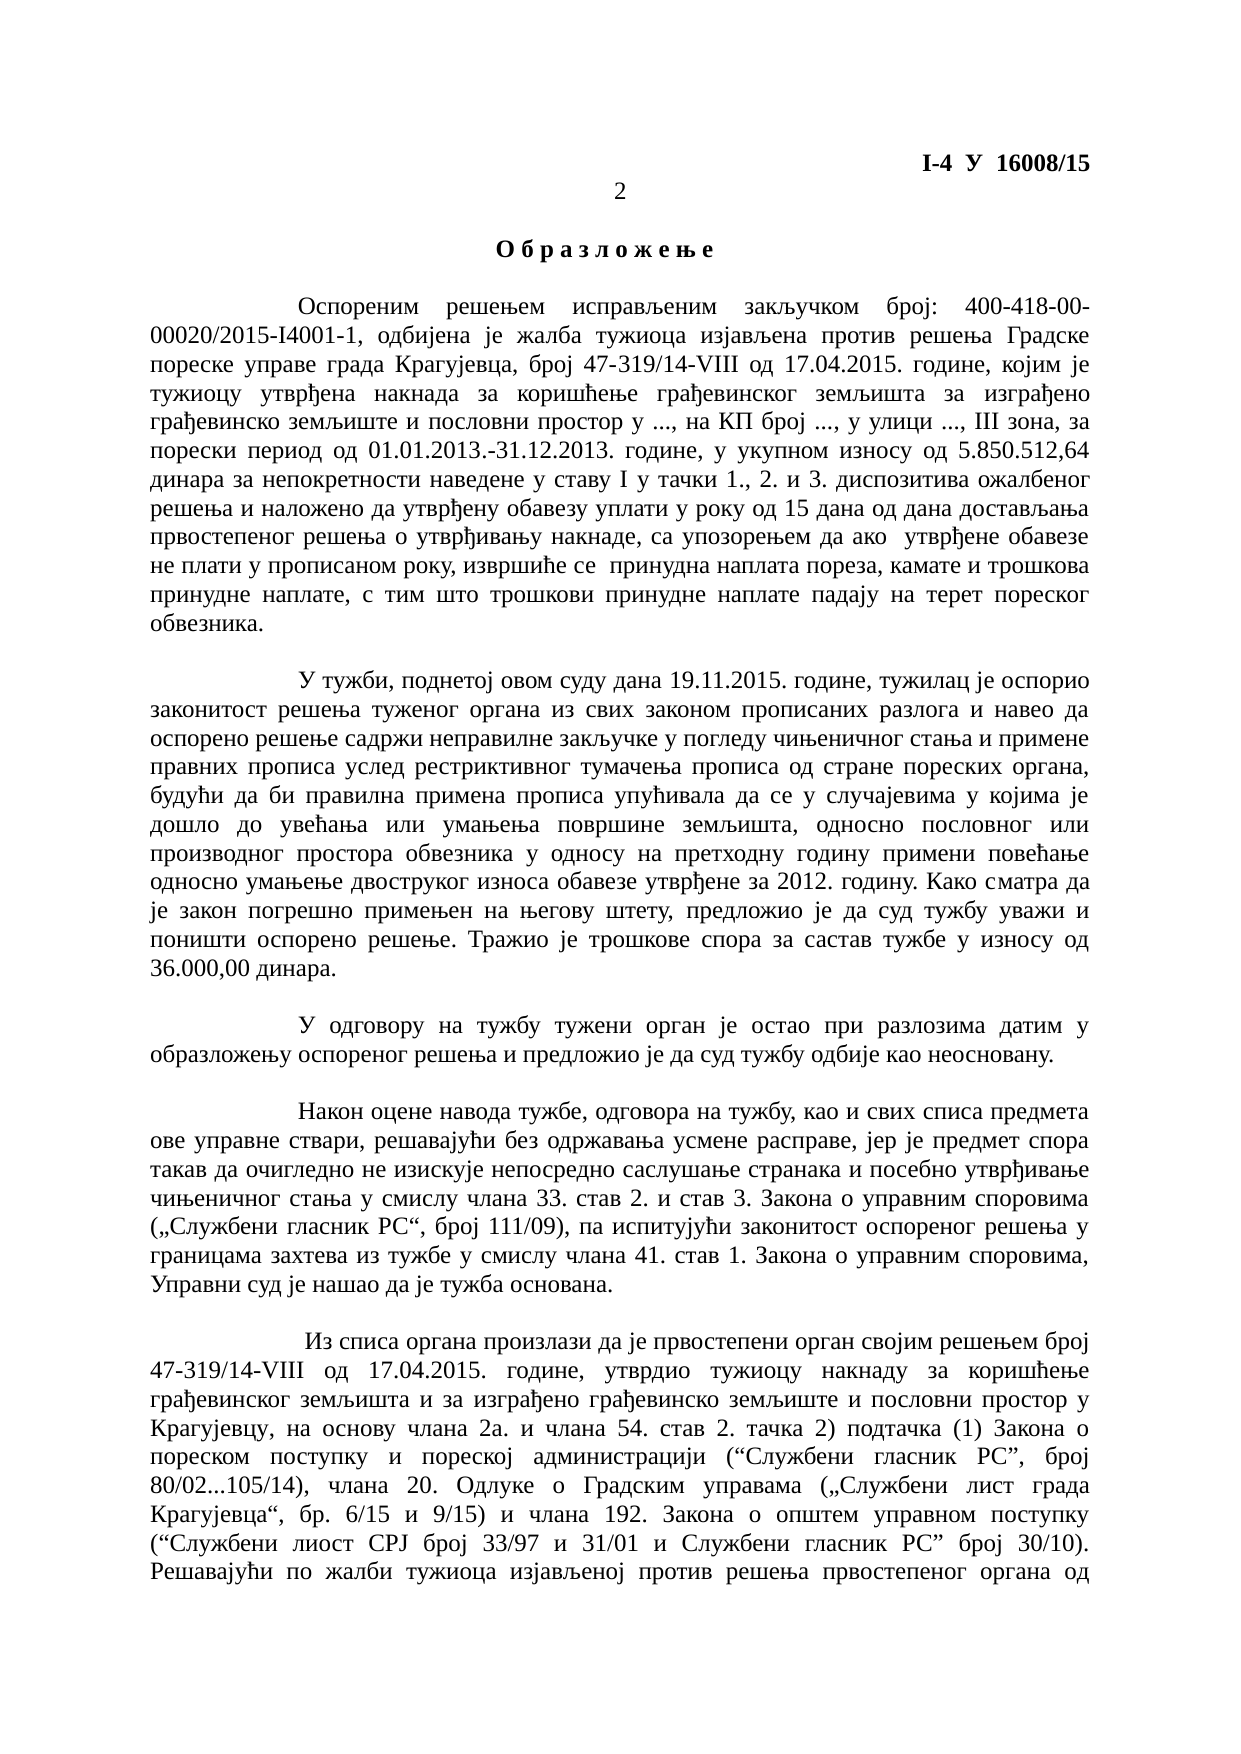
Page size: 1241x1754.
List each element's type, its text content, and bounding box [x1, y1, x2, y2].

text У одговору на тужбу тужени орган је остао при разлозима датим у образложењу оспореног решења и предложио је да суд тужбу одбије као неосновану. [150, 1010, 1090, 1068]
text Оспореним решењем исправљеним закључком број: 400-418-00-00020/2015-I4001-1, одбијена је жалба тужиоца изјављена против решења Градске пореске управе града Крагујевца, број 47-319/14-VIII од 17.04.2015. године, којим је тужиоцу утврђена накнада за коришћење грађевинског земљишта за изграђено грађевинско земљиште и пословни простор у ..., на КП број ..., у улици ..., III зона, за порески период од 01.01.2013.-31.12.2013. године, у укупном износу од 5.850.512,64 динара за непокретности наведене у ставу I у тачки 1., 2. и 3. диспозитива ожалбеног решења и наложено да утврђену обавезу уплати у року од 15 дана од дана достављања првостепеног решења о утврђивању накнаде, са упозорењем да ако утврђене обавезе не плати у прописаном року, извршиће се принудна наплата пореза, камате и трошкова принудне наплате, с тим што трошкови принудне наплате падају на терет пореског обвезника. [150, 291, 1090, 636]
text У тужби, поднетој овом суду дана 19.11.2015. године, тужилац је оспорио законитост решења туженог органа из свих законом прописаних разлога и навео да oспорено решење садржи неправилне закључке у погледу чињеничног стања и примене правних прописа услед рестриктивног тумачења прописа од стране пореских органа, будући да би правилна примена прописа упућивала да се у случајевима у којима је дошло до увећања или умањења површине земљишта, односно пословног или производног простора обвезника у односу на претходну годину примени повећање односно умањење двоструког износа обавезе утврђене за 2012. годину. Како сматра да је закон погрешно примењен на његову штету, предложио је да суд тужбу уважи и поништи оспорено решење. Тражио је трошкове спора за састав тужбе у износу од 36.000,00 динара. [150, 665, 1090, 981]
text Из списа органа произлази да је првостепени орган својим решењем број 47-319/14-VIII од 17.04.2015. године, утврдио тужиоцу накнаду за коришћење грађевинског земљишта и за изграђено грађевинско земљиште и пословни простор у Крагујевцу, на основу члана 2а. и члана 54. став 2. тачка 2) подтачка (1) Закона о пореском поступку и пореској администрацији (“Службени гласник РС”, број 80/02...105/14), члана 20. Одлуке о Градским управама („Службени лист града Крагујевца“, бр. 6/15 и 9/15) и члана 192. Закона о општем управном поступку (“Службени лиост СРЈ број 33/97 и 31/01 и Службени гласник РС” број 30/10). Решавајући по жалби тужиоца изјављеној против решења првостепеног органа oд [150, 1326, 1090, 1585]
text Након оцене навода тужбе, одговора на тужбу, као и свих списа предмета ове управне ствари, решавајући без одржавања усмене расправе, јер је предмет спора такав да очигледно не изискује непосредно саслушање странака и посебно утврђивање чињеничног стања у смислу члана 33. став 2. и став 3. Закона о управним споровима („Службени гласник РС“, број 111/09), па испитујући законитост оспореног решења у границама захтева из тужбе у смислу члана 41. став 1. Закона о управним споровима, Управни суд је нашао да је тужба основана. [150, 1096, 1090, 1298]
text О б р а з л о ж е њ е [150, 234, 1090, 263]
